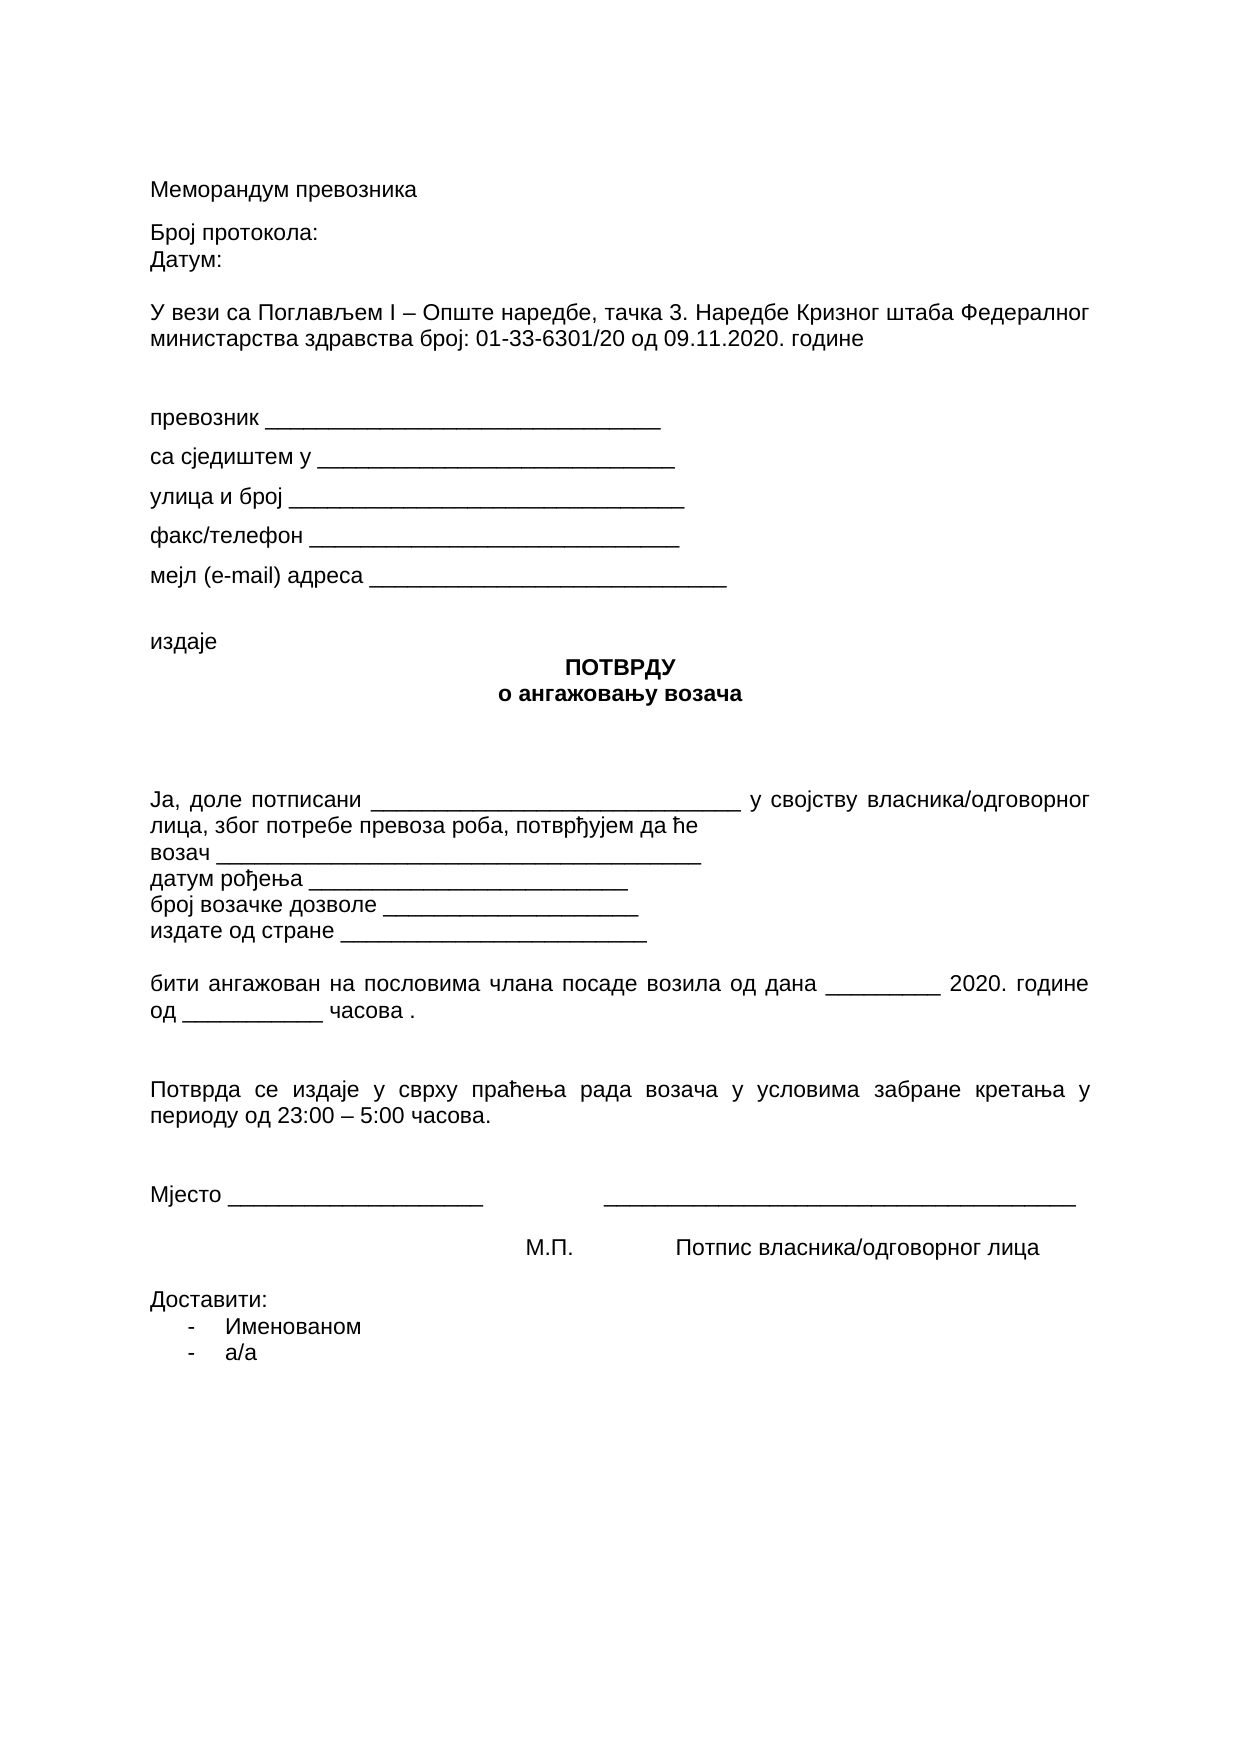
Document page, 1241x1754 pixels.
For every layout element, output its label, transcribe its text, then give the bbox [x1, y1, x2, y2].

text број возачке дозволе ____________________ [150, 891, 1090, 917]
text М.П. Потпис власника/одговорног лица [506, 1234, 1090, 1260]
text превозник _______________________________ [150, 404, 1090, 430]
text факс/телефон _____________________________ [150, 522, 1090, 549]
text Датум: [150, 246, 1090, 272]
text са сједиштем у ____________________________ [150, 443, 1090, 470]
text У вези са Поглављем I – Опште наредбе, тачка 3. Наредбе Кризног штаба Федералног министарства здравства број: 01-33-6301/20 од 09.11.2020. године [150, 298, 1090, 351]
text издаје [150, 628, 1090, 654]
text мејл (e-mail) адреса ____________________________ [150, 562, 1090, 588]
text Мјесто ____________________ _____________________________________ [150, 1181, 1090, 1207]
text о ангажовању возача [150, 680, 1090, 707]
text Ја, доле потписани _____________________________ у својству власника/одговорног лица, због потребе превоза роба, потврђујем да ће [150, 786, 1090, 838]
text Потврда се издаје у сврху праћења рада возача у условима забране кретања у периоду од 23:00 – 5:00 часова. [150, 1076, 1090, 1128]
text Доставити: [150, 1286, 1090, 1313]
text издате од стране ________________________ [150, 917, 1090, 944]
text Број протокола: [150, 219, 1090, 246]
list Именованом [187, 1313, 1090, 1339]
text улица и број _______________________________ [150, 483, 1090, 509]
text бити ангажован на пословима члана посаде возила од дана _________ 2020. године од ___________ часова . [150, 970, 1090, 1023]
text ПОТВРДУ [150, 654, 1090, 680]
list а/а [187, 1339, 1090, 1366]
text датум рођења _________________________ [150, 865, 1090, 891]
text Меморандум превозника [150, 176, 1090, 203]
text возач ______________________________________ [150, 838, 1090, 865]
